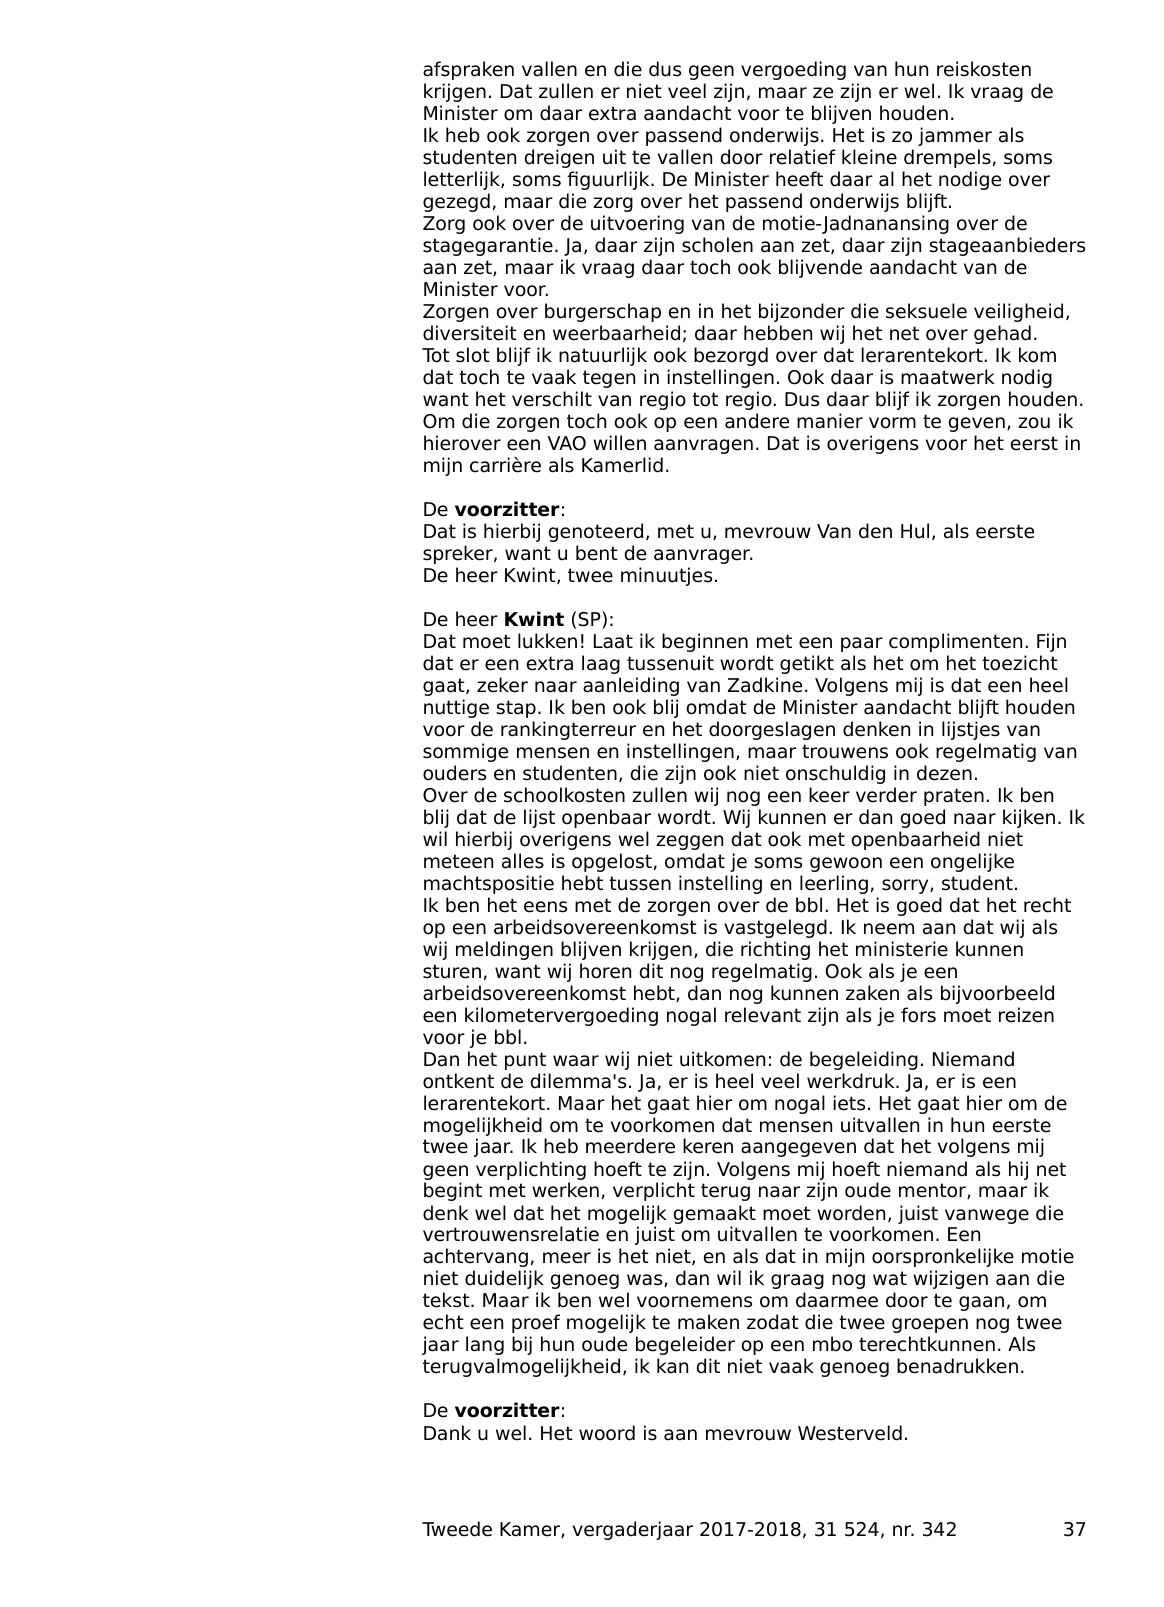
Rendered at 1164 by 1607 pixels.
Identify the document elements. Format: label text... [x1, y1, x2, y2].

text afspraken vallen en die dus geen vergoeding van hun reiskosten krijgen. Dat zullen er niet veel zijn, maar ze zijn er wel. Ik vraag de Minister om daar extra aandacht voor te blijven houden. [422, 59, 1087, 125]
text De voorzitter: [422, 1400, 1087, 1422]
text Ik heb ook zorgen over passend onderwijs. Het is zo jammer als studenten dreigen uit te vallen door relatief kleine drempels, soms letterlijk, soms figuurlijk. De Minister heeft daar al het nodige over gezegd, maar die zorg over het passend onderwijs blijft. [422, 125, 1087, 213]
text Over de schoolkosten zullen wij nog een keer verder praten. Ik ben blij dat de lijst openbaar wordt. Wij kunnen er dan goed naar kijken. Ik wil hierbij overigens wel zeggen dat ook met openbaarheid niet meteen alles is opgelost, omdat je soms gewoon een ongelijke machtspositie hebt tussen instelling en leerling, sorry, student. [422, 785, 1087, 895]
text Zorgen over burgerschap en in het bijzonder die seksuele veiligheid, diversiteit en weerbaarheid; daar hebben wij het net over gehad. [422, 301, 1087, 345]
text Ik ben het eens met de zorgen over de bbl. Het is goed dat het recht op een arbeidsovereenkomst is vastgelegd. Ik neem aan dat wij als wij meldingen blijven krijgen, die richting het ministerie kunnen sturen, want wij horen dit nog regelmatig. Ook als je een arbeidsovereenkomst hebt, dan nog kunnen zaken als bijvoorbeeld een kilometervergoeding nogal relevant zijn als je fors moet reizen voor je bbl. [422, 895, 1087, 1048]
text Dat is hierbij genoteerd, met u, mevrouw Van den Hul, als eerste spreker, want u bent de aanvrager. [422, 521, 1087, 565]
text Dan het punt waar wij niet uitkomen: de begeleiding. Niemand ontkent de dilemma's. Ja, er is heel veel werkdruk. Ja, er is een lerarentekort. Maar het gaat hier om nogal iets. Het gaat hier om de mogelijkheid om te voorkomen dat mensen uitvallen in hun eerste twee jaar. Ik heb meerdere keren aangegeven dat het volgens mij geen verplichting hoeft te zijn. Volgens mij hoeft niemand als hij net begint met werken, verplicht terug naar zijn oude mentor, maar ik denk wel dat het mogelijk gemaakt moet worden, juist vanwege die vertrouwensrelatie en juist om uitvallen te voorkomen. Een achtervang, meer is het niet, en als dat in mijn oorspronkelijke motie niet duidelijk genoeg was, dan wil ik graag nog wat wijzigen aan die tekst. Maar ik ben wel voornemens om daarmee door te gaan, om echt een proef mogelijk te maken zodat die twee groepen nog twee jaar lang bij hun oude begeleider op een mbo terechtkunnen. Als terugvalmogelijkheid, ik kan dit niet vaak genoeg benadrukken. [422, 1048, 1087, 1378]
text Tot slot blijf ik natuurlijk ook bezorgd over dat lerarentekort. Ik kom dat toch te vaak tegen in instellingen. Ook daar is maatwerk nodig want het verschilt van regio tot regio. Dus daar blijf ik zorgen houden. Om die zorgen toch ook op een andere manier vorm te geven, zou ik hierover een VAO willen aanvragen. Dat is overigens voor het eerst in mijn carrière als Kamerlid. [422, 345, 1087, 477]
text Dank u wel. Het woord is aan mevrouw Westerveld. [422, 1422, 1087, 1444]
text De heer Kwint (SP): [422, 609, 1087, 631]
text Dat moet lukken! Laat ik beginnen met een paar complimenten. Fijn dat er een extra laag tussenuit wordt getikt als het om het toezicht gaat, zeker naar aanleiding van Zadkine. Volgens mij is dat een heel nuttige stap. Ik ben ook blij omdat de Minister aandacht blijft houden voor de rankingterreur en het doorgeslagen denken in lijstjes van sommige mensen en instellingen, maar trouwens ook regelmatig van ouders en studenten, die zijn ook niet onschuldig in dezen. [422, 631, 1087, 785]
text De heer Kwint, twee minuutjes. [422, 565, 1087, 587]
text Zorg ook over de uitvoering van de motie-Jadnanansing over de stagegarantie. Ja, daar zijn scholen aan zet, daar zijn stageaanbieders aan zet, maar ik vraag daar toch ook blijvende aandacht van de Minister voor. [422, 213, 1087, 301]
text De voorzitter: [422, 499, 1087, 521]
